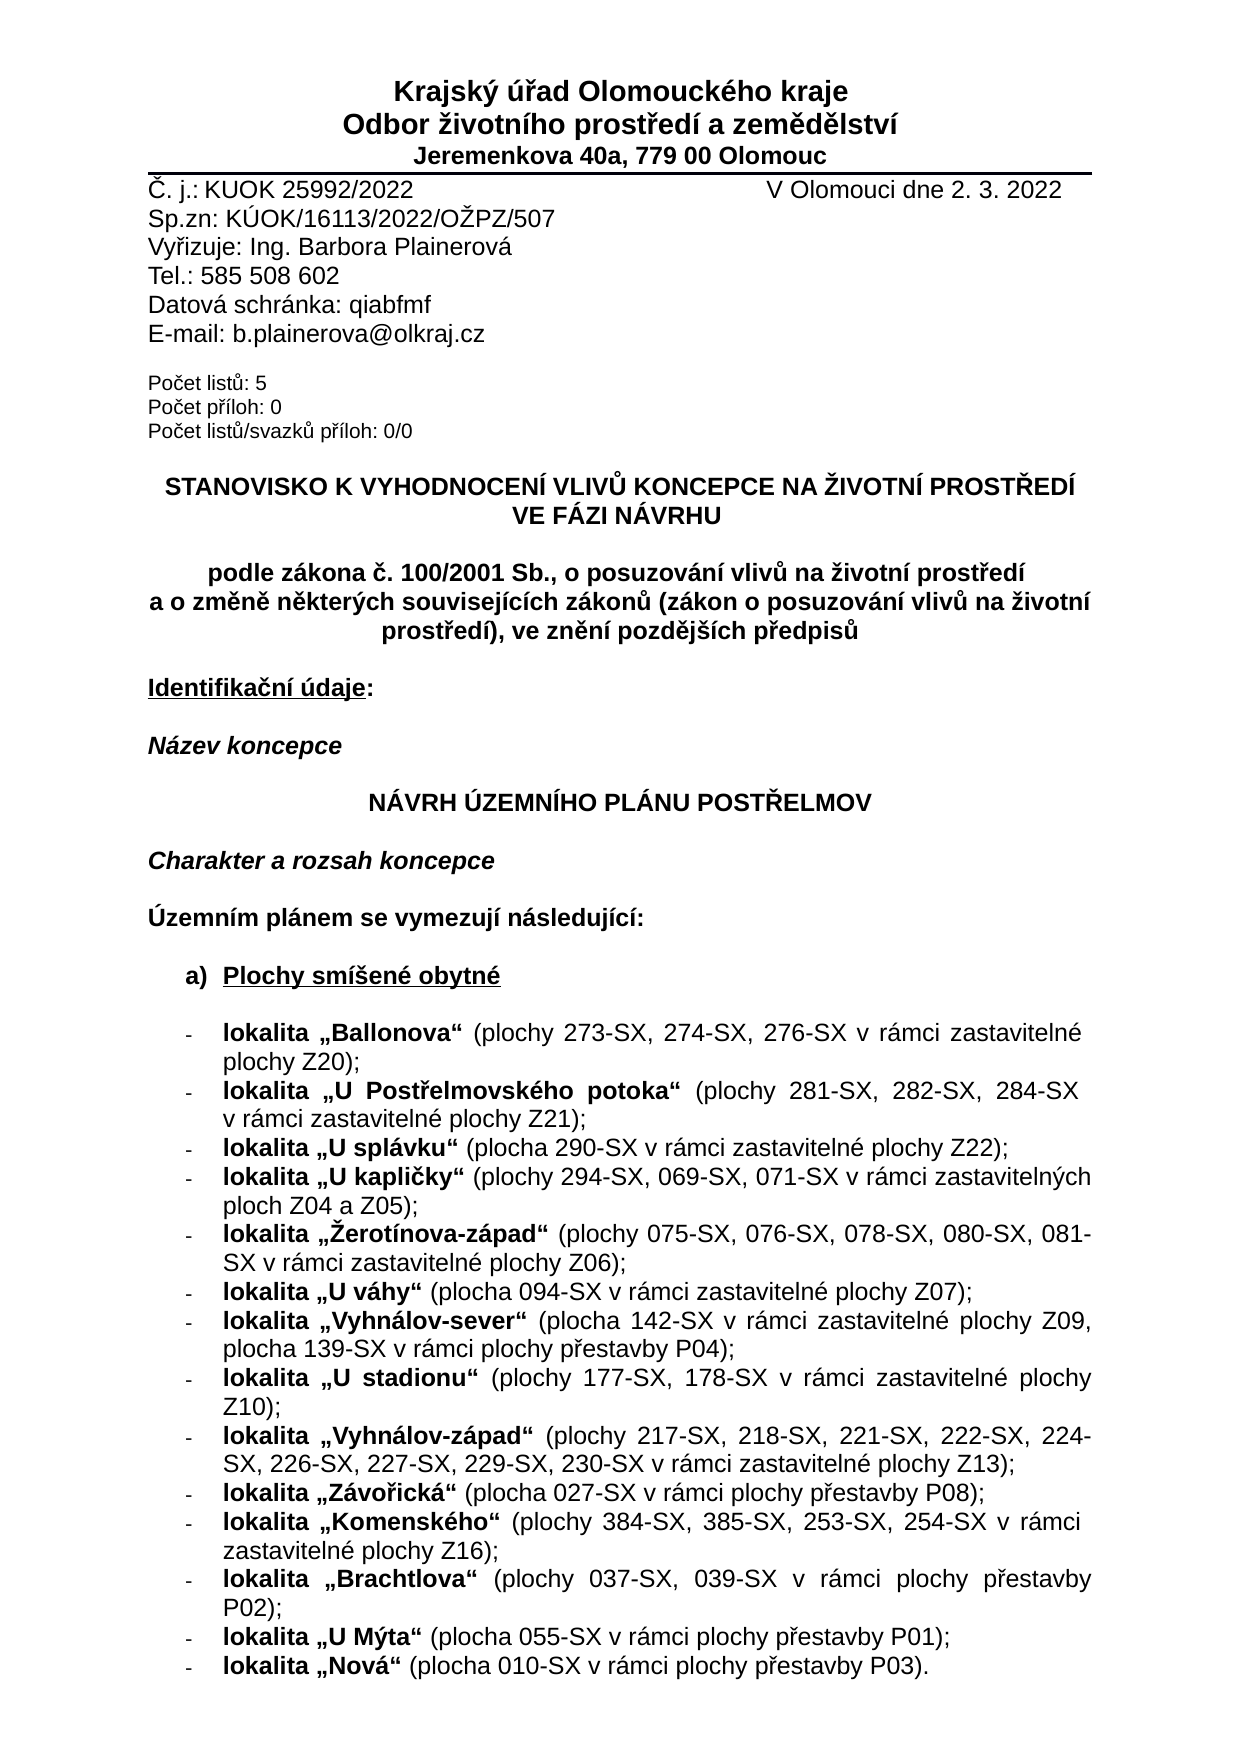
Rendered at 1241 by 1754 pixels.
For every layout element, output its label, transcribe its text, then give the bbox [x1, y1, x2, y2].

list lokalita „Komenského“ (plochy 384-SX, 385-SX, 253-SX, 254-SX v rámci zastavitelné plochy Z16); [185, 1507, 1092, 1564]
list lokalita „U Mýta“ (plocha 055-SX v rámci plochy přestavby P01); [185, 1622, 1092, 1651]
list lokalita „Nová“ (plocha 010-SX v rámci plochy přestavby P03). [185, 1651, 1092, 1679]
text podle zákona č. 100/2001 Sb., o posuzování vlivů na životní prostředí a o změně některých souvisejících zákonů (zákon o posuzování vlivů na životní prostředí), ve znění pozdějších předpisů [148, 558, 1092, 644]
text Název koncepce [148, 731, 1092, 759]
text Tel.: 585 508 602 [148, 261, 1092, 290]
list lokalita „Závořická“ (plocha 027-SX v rámci plochy přestavby P08); [185, 1478, 1092, 1507]
text Identifikační údaje: [148, 673, 1092, 702]
text Územním plánem se vymezují následující: [148, 903, 1092, 932]
list lokalita „U kapličky“ (plochy 294-SX, 069-SX, 071-SX v rámci zastavitelných ploch Z04 a Z05); [185, 1162, 1092, 1219]
text Datová schránka: qiabfmf [148, 290, 1092, 318]
list lokalita „U Postřelmovského potoka“ (plochy 281-SX, 282-SX, 284-SX v rámci zastavitelné plochy Z21); [185, 1076, 1092, 1133]
list lokalita „Vyhnálov-západ“ (plochy 217-SX, 218-SX, 221-SX, 222-SX, 224-SX, 226-SX, 227-SX, 229-SX, 230-SX v rámci zastavitelné plochy Z13); [185, 1421, 1092, 1478]
text E-mail: b.plainerova@olkraj.cz [148, 318, 1092, 347]
text Charakter a rozsah koncepce [148, 846, 1092, 874]
list lokalita „Ballonova“ (plochy 273-SX, 274-SX, 276-SX v rámci zastavitelné plochy Z20); [185, 1018, 1092, 1076]
text NÁVRH územního plánu Postřelmov [148, 788, 1092, 817]
text Č. j.: KUOK 25992/2022 V Olomouci dne 2. 3. 2022 [148, 175, 1092, 203]
text Sp.zn: KÚOK/16113/2022/OŽPZ/507 [148, 203, 1092, 232]
text Odbor životního prostředí a zemědělství [148, 107, 1092, 141]
list lokalita „U splávku“ (plocha 290-SX v rámci zastavitelné plochy Z22); [185, 1133, 1092, 1162]
list Plochy smíšené obytné [185, 961, 1092, 989]
text Vyřizuje: Ing. Barbora Plainerová [148, 232, 1092, 261]
text Krajský úřad Olomouckého kraje [369, 74, 1092, 107]
text STANOVISKO k vyhodnocení vlivů KONCEPCE na životní prostředí VE FÁZI NÁVRHU [148, 472, 1092, 558]
list lokalita „U stadionu“ (plochy 177-SX, 178-SX v rámci zastavitelné plochy Z10); [185, 1363, 1092, 1421]
text Počet listů/svazků příloh: 0/0 [148, 419, 1092, 443]
list lokalita „Žerotínova-západ“ (plochy 075-SX, 076-SX, 078-SX, 080-SX, 081-SX v rámci zastavitelné plochy Z06); [185, 1219, 1092, 1277]
list lokalita „Brachtlova“ (plochy 037-SX, 039-SX v rámci plochy přestavby P02); [185, 1564, 1092, 1622]
text Počet listů: 5 [148, 371, 1092, 395]
list lokalita „U váhy“ (plocha 094-SX v rámci zastavitelné plochy Z07); [185, 1277, 1092, 1306]
list lokalita „Vyhnálov-sever“ (plocha 142-SX v rámci zastavitelné plochy Z09, plocha 139-SX v rámci plochy přestavby P04); [185, 1306, 1092, 1363]
text Počet příloh: 0 [148, 395, 1092, 419]
text Jeremenkova 40a, 779 00 Olomouc [148, 141, 1092, 172]
